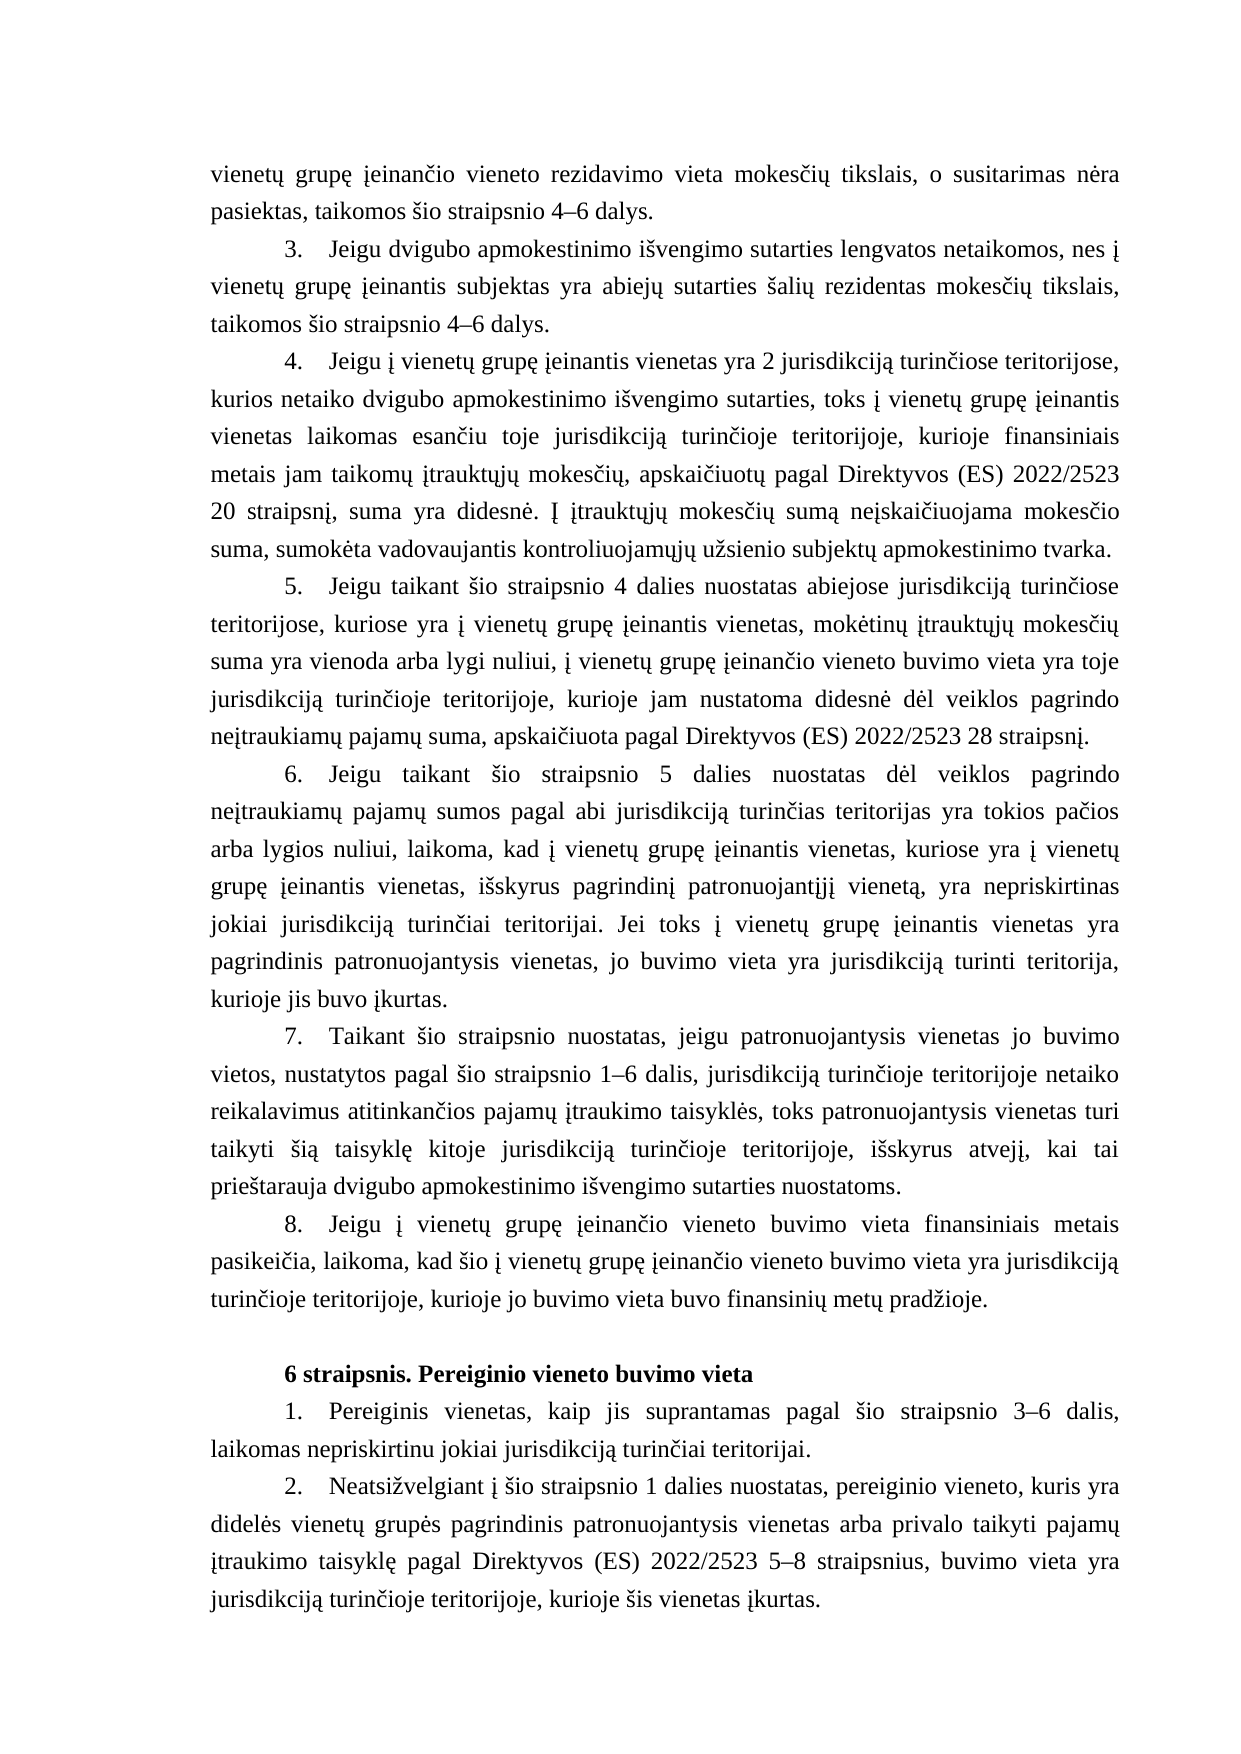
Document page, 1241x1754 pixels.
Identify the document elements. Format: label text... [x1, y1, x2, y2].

text 7. Taikant šio straipsnio nuostatas, jeigu patronuojantysis vienetas jo buvimo vietos, nustatytos pagal šio straipsnio 1–6 dalis, jurisdikciją turinčioje teritorijoje netaiko reikalavimus atitinkančios pajamų įtraukimo taisyklės, toks patronuojantysis vienetas turi taikyti šią taisyklę kitoje jurisdikciją turinčioje teritorijoje, išskyrus atvejį, kai tai prieštarauja dvigubo apmokestinimo išvengimo sutarties nuostatoms. [210, 1012, 1120, 1200]
text vienetų grupę įeinančio vieneto rezidavimo vieta mokesčių tikslais, o susitarimas nėra pasiektas, taikomos šio straipsnio 4–6 dalys. [210, 150, 1120, 225]
text 1. Pereiginis vienetas, kaip jis suprantamas pagal šio straipsnio 3–6 dalis, laikomas nepriskirtinu jokiai jurisdikciją turinčiai teritorijai. [210, 1387, 1120, 1462]
text 3. Jeigu dvigubo apmokestinimo išvengimo sutarties lengvatos netaikomos, nes į vienetų grupę įeinantis subjektas yra abiejų sutarties šalių rezidentas mokesčių tikslais, taikomos šio straipsnio 4–6 dalys. [210, 225, 1120, 337]
text 8. Jeigu į vienetų grupę įeinančio vieneto buvimo vieta finansiniais metais pasikeičia, laikoma, kad šio į vienetų grupę įeinančio vieneto buvimo vieta yra jurisdikciją turinčioje teritorijoje, kurioje jo buvimo vieta buvo finansinių metų pradžioje. [210, 1200, 1120, 1312]
text 4. Jeigu į vienetų grupę įeinantis vienetas yra 2 jurisdikciją turinčiose teritorijose, kurios netaiko dvigubo apmokestinimo išvengimo sutarties, toks į vienetų grupę įeinantis vienetas laikomas esančiu toje jurisdikciją turinčioje teritorijoje, kurioje finansiniais metais jam taikomų įtrauktųjų mokesčių, apskaičiuotų pagal Direktyvos (ES) 2022/2523 20 straipsnį, suma yra didesnė. Į įtrauktųjų mokesčių sumą neįskaičiuojama mokesčio suma, sumokėta vadovaujantis kontroliuojamųjų užsienio subjektų apmokestinimo tvarka. [210, 337, 1120, 562]
text 5. Jeigu taikant šio straipsnio 4 dalies nuostatas abiejose jurisdikciją turinčiose teritorijose, kuriose yra į vienetų grupę įeinantis vienetas, mokėtinų įtrauktųjų mokesčių suma yra vienoda arba lygi nuliui, į vienetų grupę įeinančio vieneto buvimo vieta yra toje jurisdikciją turinčioje teritorijoje, kurioje jam nustatoma didesnė dėl veiklos pagrindo neįtraukiamų pajamų suma, apskaičiuota pagal Direktyvos (ES) 2022/2523 28 straipsnį. [210, 562, 1120, 750]
text 2. Neatsižvelgiant į šio straipsnio 1 dalies nuostatas, pereiginio vieneto, kuris yra didelės vienetų grupės pagrindinis patronuojantysis vienetas arba privalo taikyti pajamų įtraukimo taisyklę pagal Direktyvos (ES) 2022/2523 5–8 straipsnius, buvimo vieta yra jurisdikciją turinčioje teritorijoje, kurioje šis vienetas įkurtas. [210, 1462, 1120, 1612]
text 6. Jeigu taikant šio straipsnio 5 dalies nuostatas dėl veiklos pagrindo neįtraukiamų pajamų sumos pagal abi jurisdikciją turinčias teritorijas yra tokios pačios arba lygios nuliui, laikoma, kad į vienetų grupę įeinantis vienetas, kuriose yra į vienetų grupę įeinantis vienetas, išskyrus pagrindinį patronuojantįjį vienetą, yra nepriskirtinas jokiai jurisdikciją turinčiai teritorijai. Jei toks į vienetų grupę įeinantis vienetas yra pagrindinis patronuojantysis vienetas, jo buvimo vieta yra jurisdikciją turinti teritorija, kurioje jis buvo įkurtas. [210, 750, 1120, 1012]
text 6 straipsnis. Pereiginio vieneto buvimo vieta [210, 1350, 1120, 1387]
